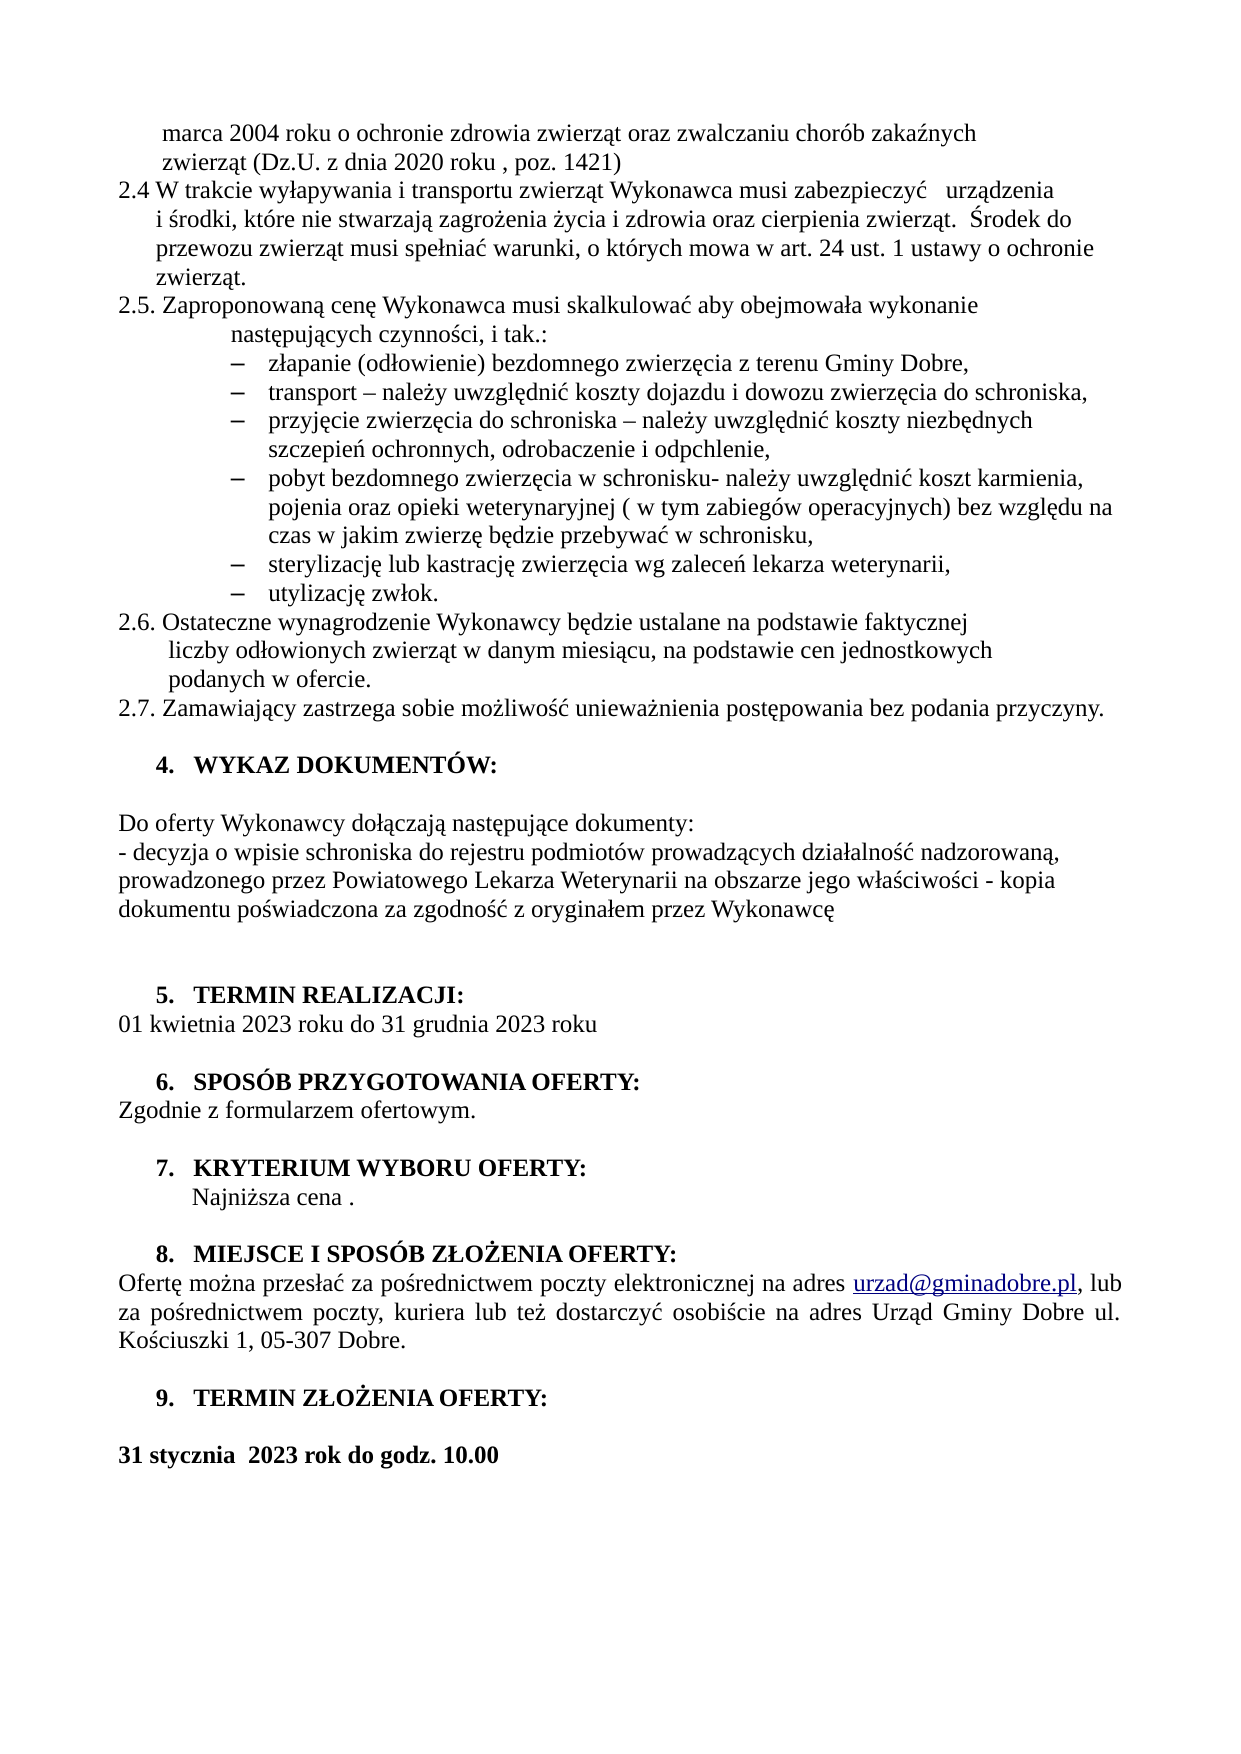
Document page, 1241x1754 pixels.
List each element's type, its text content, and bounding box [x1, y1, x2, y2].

text i środki, które nie stwarzają zagrożenia życia i zdrowia oraz cierpienia zwierząt. Środek do przewozu zwierząt musi spełniać warunki, o których mowa w art. 24 ust. 1 ustawy o ochronie zwierząt. [156, 204, 1122, 291]
text - decyzja o wpisie schroniska do rejestru podmiotów prowadzących działalność nadzorowaną, prowadzonego przez Powiatowego Lekarza Weterynarii na obszarze jego właściwości - kopia dokumentu poświadczona za zgodność z oryginałem przez Wykonawcę [118, 837, 1122, 923]
text podanych w ofercie. [118, 664, 1122, 693]
list pobyt bezdomnego zwierzęcia w schronisku- należy uwzględnić koszt karmienia, pojenia oraz opieki weterynaryjnej ( w tym zabiegów operacyjnych) bez względu na czas w jakim zwierzę będzie przebywać w schronisku, [231, 463, 1122, 549]
text 2.5. Zaproponowaną cenę Wykonawca musi skalkulować aby obejmowała wykonanie [118, 291, 1122, 319]
list WYKAZ DOKUMENTÓW: [156, 751, 1122, 779]
list transport – należy uwzględnić koszty dojazdu i dowozu zwierzęcia do schroniska, [231, 377, 1122, 406]
text Ofertę można przesłać za pośrednictwem poczty elektronicznej na adres urzad@gminadobre.pl, lub za pośrednictwem poczty, kuriera lub też dostarczyć osobiście na adres Urząd Gminy Dobre ul. Kościuszki 1, 05-307 Dobre. [118, 1268, 1122, 1354]
list przyjęcie zwierzęcia do schroniska – należy uwzględnić koszty niezbędnych szczepień ochronnych, odrobaczenie i odpchlenie, [231, 406, 1122, 463]
text 2.6. Ostateczne wynagrodzenie Wykonawcy będzie ustalane na podstawie faktycznej [118, 607, 1122, 636]
list SPOSÓB PRZYGOTOWANIA OFERTY: [156, 1067, 1122, 1096]
list MIEJSCE I SPOSÓB ZŁOŻENIA OFERTY: [156, 1239, 1122, 1268]
text 31 stycznia 2023 rok do godz. 10.00 [118, 1441, 1122, 1469]
text 2.4 W trakcie wyłapywania i transportu zwierząt Wykonawca musi zabezpieczyć urządzenia [118, 176, 1122, 204]
text Najniższa cena . [118, 1182, 1122, 1211]
list TERMIN REALIZACJI: [156, 981, 1122, 1009]
text Do oferty Wykonawcy dołączają następujące dokumenty: [118, 808, 1122, 837]
list złapanie (odłowienie) bezdomnego zwierzęcia z terenu Gminy Dobre, [231, 348, 1122, 377]
text Zgodnie z formularzem ofertowym. [118, 1096, 1122, 1124]
list KRYTERIUM WYBORU OFERTY: [156, 1153, 1122, 1182]
list sterylizację lub kastrację zwierzęcia wg zaleceń lekarza weterynarii, [231, 549, 1122, 578]
text zwierząt (Dz.U. z dnia 2020 roku , poz. 1421) [118, 147, 1122, 176]
text marca 2004 roku o ochronie zdrowia zwierząt oraz zwalczaniu chorób zakaźnych [118, 118, 1122, 147]
list TERMIN ZŁOŻENIA OFERTY: [156, 1383, 1122, 1412]
text 01 kwietnia 2023 roku do 31 grudnia 2023 roku [118, 1009, 1122, 1038]
list utylizację zwłok. [231, 578, 1122, 607]
text liczby odłowionych zwierząt w danym miesiącu, na podstawie cen jednostkowych [118, 636, 1122, 664]
text następujących czynności, i tak.: [118, 319, 1122, 348]
text 2.7. Zamawiający zastrzega sobie możliwość unieważnienia postępowania bez podania przyczyny. [118, 693, 1122, 722]
